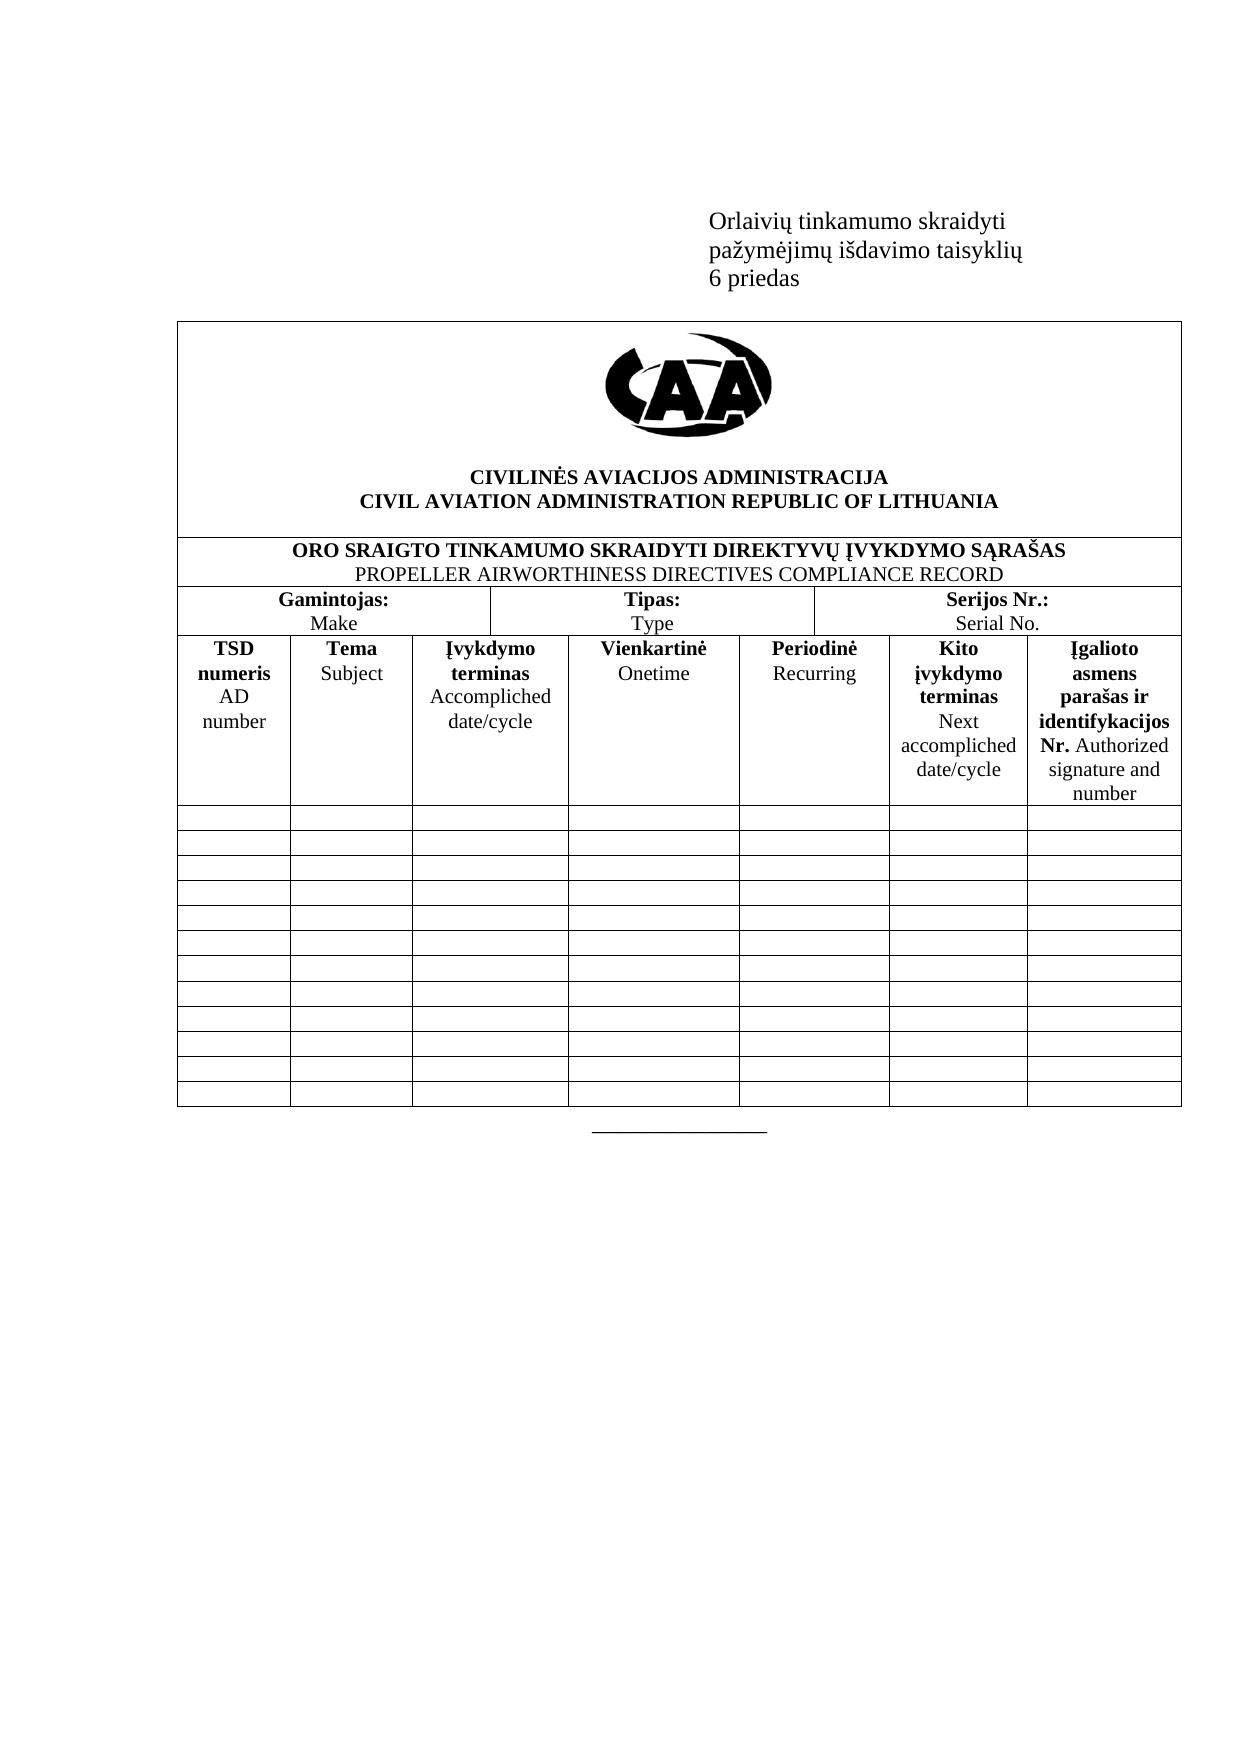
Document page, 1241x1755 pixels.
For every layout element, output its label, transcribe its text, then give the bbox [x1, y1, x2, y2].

table_cell [178, 931, 290, 955]
table_cell [890, 931, 1027, 955]
table_cell [890, 1082, 1027, 1106]
table_cell [1028, 1082, 1181, 1106]
table_cell [178, 831, 290, 855]
table_cell [569, 982, 739, 1006]
table_cell [1028, 806, 1181, 830]
table_cell [1028, 856, 1181, 880]
table_cell [740, 931, 889, 955]
table_cell [740, 1057, 889, 1081]
table_cell [178, 1082, 290, 1106]
table_cell [1028, 1032, 1181, 1056]
table_cell Periodinė Recurring [740, 636, 889, 805]
table_cell Serijos Nr.: Serial No. [815, 587, 1181, 635]
table_cell [178, 856, 290, 880]
table_cell [740, 982, 889, 1006]
table_cell [413, 1032, 568, 1056]
table_cell Gamintojas: Make [178, 587, 490, 635]
table_cell [291, 881, 412, 905]
table_cell [413, 881, 568, 905]
table_cell [1028, 1057, 1181, 1081]
text Orlaivių tinkamumo skraidyti [177, 206, 1181, 235]
table_cell [740, 1082, 889, 1106]
table_cell [1028, 881, 1181, 905]
table_cell [740, 956, 889, 981]
table_cell [1028, 931, 1181, 955]
table_cell [569, 1032, 739, 1056]
table_cell [569, 856, 739, 880]
table_cell [413, 931, 568, 955]
table_cell [740, 1032, 889, 1056]
table_cell [890, 856, 1027, 880]
table_cell [569, 956, 739, 981]
table_cell [569, 906, 739, 930]
table_cell [740, 906, 889, 930]
table_cell [291, 831, 412, 855]
table_cell [569, 931, 739, 955]
table_cell [291, 1007, 412, 1031]
table_cell [890, 1007, 1027, 1031]
table_cell Tema Subject [291, 636, 412, 805]
table_cell Įvykdymo terminas Accompliched date/cycle [413, 636, 568, 805]
table_cell [413, 1082, 568, 1106]
table_cell Įgalioto asmens parašas ir identifykacijos Nr. Authorized signature and number [1028, 636, 1181, 805]
table_cell [413, 982, 568, 1006]
table_cell [291, 982, 412, 1006]
table_cell [178, 1057, 290, 1081]
table_cell [291, 856, 412, 880]
table_cell TSD numeris AD number [178, 636, 290, 805]
table_cell [890, 1057, 1027, 1081]
text ______________ [177, 1107, 1181, 1136]
table_cell Tipas: Type [491, 587, 814, 635]
table_cell [1028, 956, 1181, 981]
table_cell Vienkartinė Onetime [569, 636, 739, 805]
table_cell [178, 881, 290, 905]
table_cell [413, 906, 568, 930]
table_cell [569, 881, 739, 905]
table_cell [740, 881, 889, 905]
table_cell [1028, 906, 1181, 930]
table_cell [740, 806, 889, 830]
table_cell [178, 956, 290, 981]
table_cell [1028, 1007, 1181, 1031]
table_cell [291, 931, 412, 955]
table_cell [890, 956, 1027, 981]
table_cell ORO SRAIGTO TINKAMUMO SKRAIDYTI DIREKTYVŲ ĮVYKDYMO SĄRAŠAS PROPELLER AIRWORTHINESS DIRECTIVES COMPLIANCE RECORD [178, 538, 1181, 586]
table_cell [569, 831, 739, 855]
text 6 priedas [177, 263, 1181, 292]
table_cell [740, 856, 889, 880]
table_cell [291, 1082, 412, 1106]
table_cell [740, 1007, 889, 1031]
table_cell [291, 806, 412, 830]
table_cell [413, 1057, 568, 1081]
table_cell [178, 1007, 290, 1031]
table_cell [569, 1057, 739, 1081]
table_cell [1028, 982, 1181, 1006]
table_cell [413, 956, 568, 981]
table_cell [178, 1032, 290, 1056]
table_cell [890, 982, 1027, 1006]
table_cell [740, 831, 889, 855]
text pažymėjimų išdavimo taisyklių [177, 235, 1181, 263]
table_cell [291, 1057, 412, 1081]
table_cell [890, 806, 1027, 830]
table_cell [413, 806, 568, 830]
table_cell [569, 1082, 739, 1106]
table_cell [178, 806, 290, 830]
table_cell [569, 806, 739, 830]
table_cell [178, 982, 290, 1006]
table_cell [413, 831, 568, 855]
table_cell [291, 906, 412, 930]
table_cell [413, 856, 568, 880]
table_header CIVILINĖS AVIACIJOS ADMINISTRACIJA CIVIL AVIATION ADMINISTRATION REPUBLIC OF LITHUANIA [178, 322, 1181, 537]
table_cell [890, 831, 1027, 855]
table_cell [890, 1032, 1027, 1056]
table_cell Kito įvykdymo terminas Next accompliched date/cycle [890, 636, 1027, 805]
table_cell [569, 1007, 739, 1031]
table_cell [1028, 831, 1181, 855]
table_cell [291, 956, 412, 981]
table_cell [890, 906, 1027, 930]
table_cell [890, 881, 1027, 905]
table_cell [178, 906, 290, 930]
table_cell [413, 1007, 568, 1031]
table_cell [291, 1032, 412, 1056]
